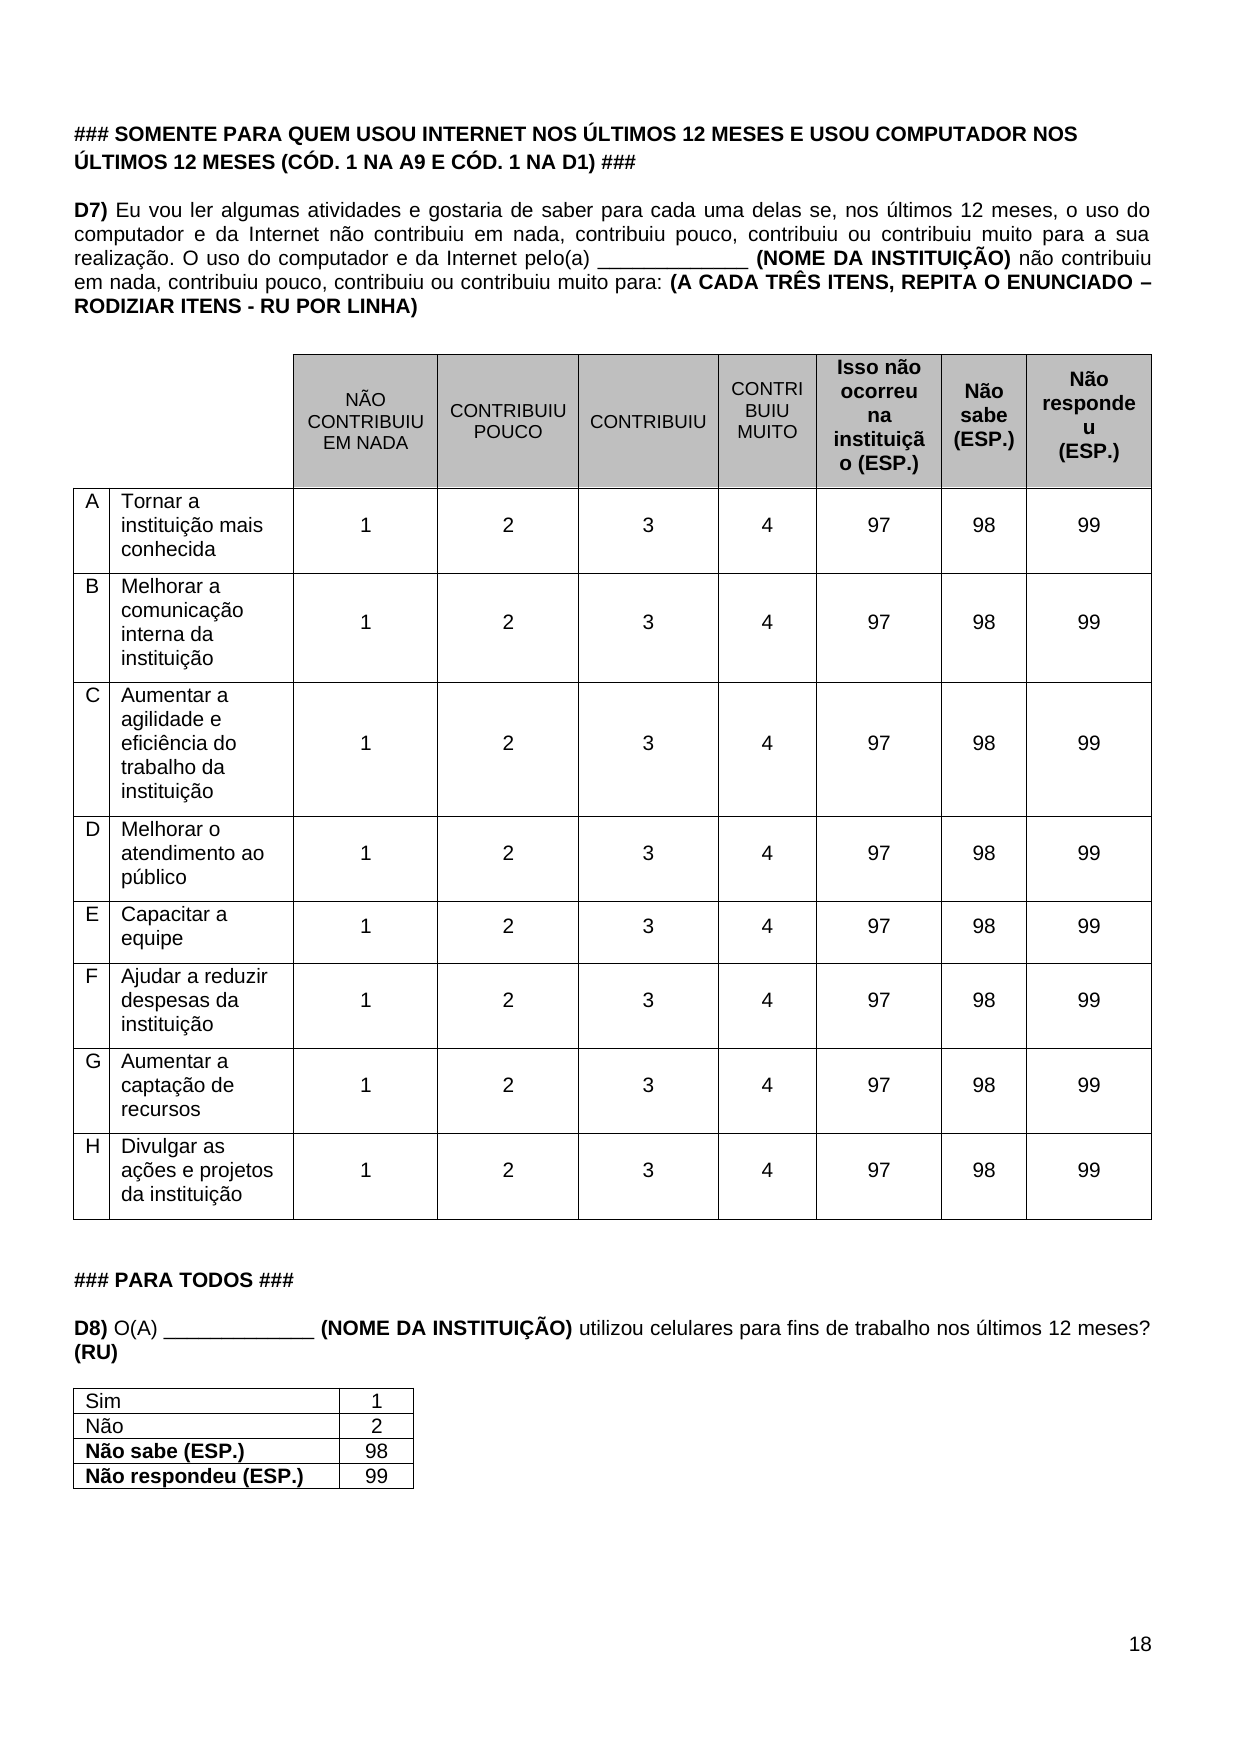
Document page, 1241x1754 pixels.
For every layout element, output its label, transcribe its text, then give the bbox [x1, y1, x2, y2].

table_cell F [74, 964, 109, 1048]
table_cell 97 [817, 964, 941, 1048]
table_cell 2 [438, 683, 578, 816]
table_header CONTRIBUIU [579, 355, 718, 487]
table_cell 1 [294, 683, 437, 816]
table_cell 4 [719, 964, 816, 1048]
table_cell 4 [719, 574, 816, 682]
table_cell C [74, 683, 109, 816]
table_cell 1 [294, 1049, 437, 1133]
table_cell 1 [294, 574, 437, 682]
table_cell 97 [817, 574, 941, 682]
table_cell E [74, 902, 109, 962]
table_cell 3 [579, 1049, 718, 1133]
table_header CONTRIBUIU MUITO [719, 355, 816, 487]
table_cell Capacitar a equipe [110, 902, 293, 962]
table_cell 1 [294, 489, 437, 573]
table_cell 3 [579, 817, 718, 901]
table_header Isso não ocorreu na instituição (ESP.) [817, 355, 941, 487]
table_cell 1 [294, 964, 437, 1048]
table_cell 98 [340, 1439, 413, 1462]
table_cell 98 [942, 683, 1026, 816]
table_cell Melhorar o atendimento ao público [110, 817, 293, 901]
table_cell 2 [438, 1049, 578, 1133]
table_header Não respondeu (ESP.) [1027, 355, 1151, 487]
table_cell 2 [438, 964, 578, 1048]
table_cell 97 [817, 683, 941, 816]
table_cell D [74, 817, 109, 901]
table_cell 97 [817, 489, 941, 573]
table_cell 99 [1027, 489, 1151, 573]
table_cell 98 [942, 1049, 1026, 1133]
table_cell 99 [1027, 964, 1151, 1048]
table_cell 4 [719, 817, 816, 901]
table_cell 2 [438, 489, 578, 573]
table_cell B [74, 574, 109, 682]
table_cell 98 [942, 1134, 1026, 1219]
table_cell 98 [942, 902, 1026, 962]
table_cell H [74, 1134, 109, 1219]
table_cell 99 [340, 1464, 413, 1487]
table_header Não sabe (ESP.) [942, 355, 1026, 487]
table_cell 4 [719, 1049, 816, 1133]
text ### PARA TODOS ### [74, 1268, 1152, 1292]
table_cell 1 [294, 902, 437, 962]
table_cell 4 [719, 489, 816, 573]
table_cell 3 [579, 902, 718, 962]
table_cell A [74, 489, 109, 573]
table_cell 98 [942, 489, 1026, 573]
table_cell 3 [579, 489, 718, 573]
table_cell Aumentar a agilidade e eficiência do trabalho da instituição [110, 683, 293, 816]
text D8) O(A) _____________ (NOME DA INSTITUIÇÃO) utilizou celulares para fins de trabalho nos últimos 12 meses? (RU) [74, 1316, 1152, 1363]
table_cell 1 [294, 817, 437, 901]
table_cell Não [74, 1414, 339, 1437]
table_cell 98 [942, 817, 1026, 901]
table_cell 3 [579, 574, 718, 682]
table_cell Tornar a instituição mais conhecida [110, 489, 293, 573]
table_cell Não sabe (ESP.) [74, 1439, 339, 1462]
table_header CONTRIBUIU POUCO [438, 355, 578, 487]
table_cell 1 [294, 1134, 437, 1219]
table_cell 98 [942, 574, 1026, 682]
table_cell 2 [340, 1414, 413, 1437]
table_cell 99 [1027, 1049, 1151, 1133]
table_cell 97 [817, 817, 941, 901]
table_cell 3 [579, 964, 718, 1048]
table_cell 97 [817, 1049, 941, 1133]
table_cell 97 [817, 902, 941, 962]
table_header [74, 354, 293, 487]
table_cell 97 [817, 1134, 941, 1219]
table_header NÃO CONTRIBUIU EM NADA [294, 355, 437, 487]
table_cell Aumentar a captação de recursos [110, 1049, 293, 1133]
table_cell Melhorar a comunicação interna da instituição [110, 574, 293, 682]
table_cell 2 [438, 817, 578, 901]
table_cell 98 [942, 964, 1026, 1048]
text D7) Eu vou ler algumas atividades e gostaria de saber para cada uma delas se, nos últimos 12 meses, o uso do computador e da Internet não contribuiu em nada, contribuiu pouco, contribuiu ou contribuiu muito para a sua realização. O uso do computador e da Internet pelo(a) _____________ (NOME DA INSTITUIÇÃO) não contribuiu em nada, contribuiu pouco, contribuiu ou contribuiu muito para: (A CADA TRÊS ITENS, REPITA O ENUNCIADO – RODIZIAR ITENS - RU POR LINHA) [74, 198, 1152, 318]
table_cell 3 [579, 1134, 718, 1219]
table_cell 2 [438, 1134, 578, 1219]
table_cell Divulgar as ações e projetos da instituição [110, 1134, 293, 1219]
table_cell 99 [1027, 683, 1151, 816]
table_cell 4 [719, 1134, 816, 1219]
table_cell 99 [1027, 1134, 1151, 1219]
text ### SOMENTE PARA QUEM USOU INTERNET NOS ÚLTIMOS 12 MESES E USOU COMPUTADOR NOS ÚLTIMOS 12 MESES (CÓD. 1 NA A9 E CÓD. 1 NA D1) ### [74, 122, 1152, 173]
table_header 1 [340, 1389, 413, 1412]
table_cell 99 [1027, 902, 1151, 962]
table_cell Não respondeu (ESP.) [74, 1464, 339, 1487]
table_header Sim [74, 1389, 339, 1412]
table_cell 3 [579, 683, 718, 816]
table_cell 2 [438, 574, 578, 682]
table_cell Ajudar a reduzir despesas da instituição [110, 964, 293, 1048]
table_cell 99 [1027, 817, 1151, 901]
table_cell G [74, 1049, 109, 1133]
table_cell 4 [719, 902, 816, 962]
table_cell 4 [719, 683, 816, 816]
table_cell 2 [438, 902, 578, 962]
table_cell 99 [1027, 574, 1151, 682]
